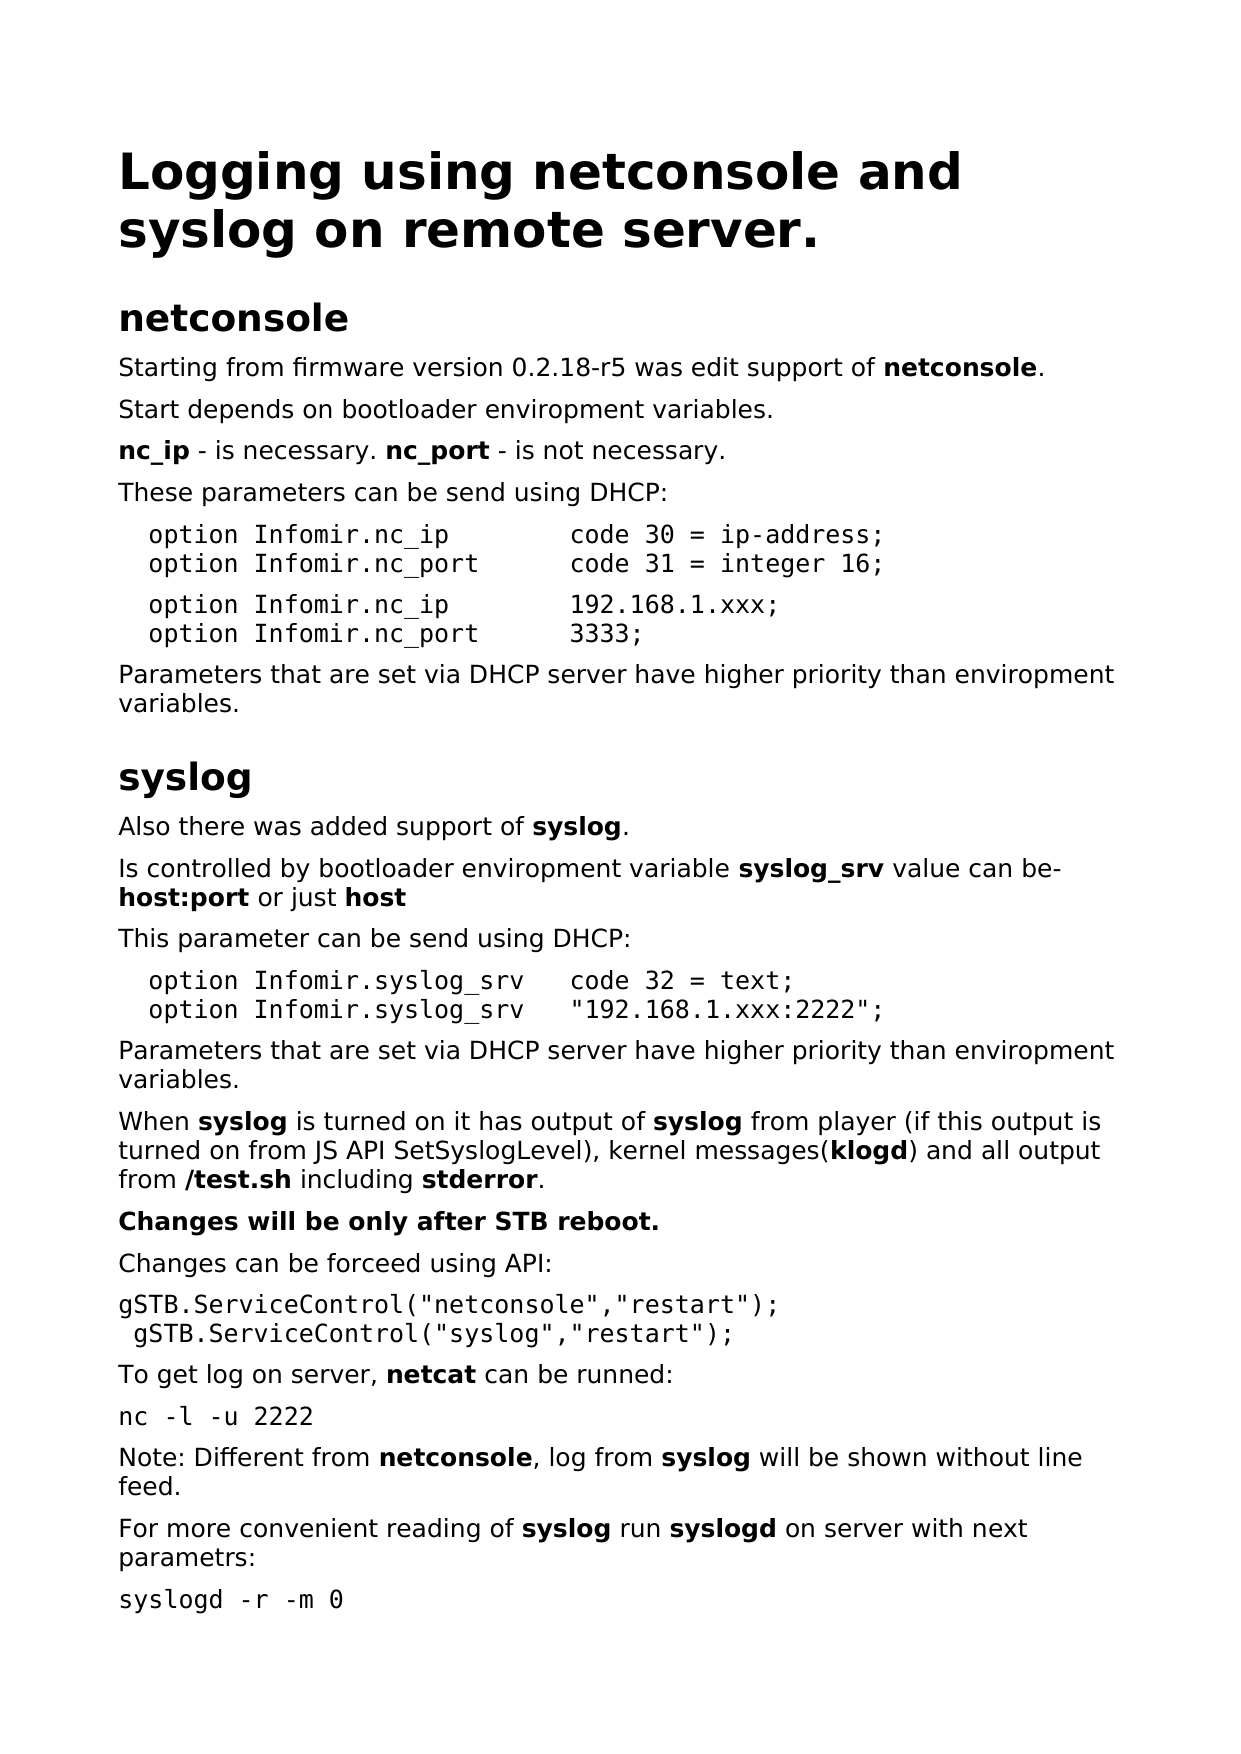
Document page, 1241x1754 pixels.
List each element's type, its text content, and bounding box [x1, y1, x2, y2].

subtitle syslog [118, 756, 1122, 799]
text Also there was added support of syslog. [118, 812, 1122, 841]
text nc -l -u 2222 [118, 1402, 1122, 1431]
text This parameter can be send using DHCP: [118, 924, 1122, 954]
text Changes will be only after STB reboot. [118, 1207, 1122, 1236]
text syslogd -r -m 0 [118, 1585, 1122, 1614]
text Parameters that are set via DHCP server have higher priority than enviropment variables. [118, 1036, 1122, 1095]
subtitle Logging using netconsole and syslog on remote server. [118, 143, 1122, 259]
text option Infomir.nc_ip code 30 = ip-address; option Infomir.nc_port code 31 = integer 16; [118, 520, 1122, 578]
text Starting from firmware version 0.2.18-r5 was edit support of netconsole. [118, 353, 1122, 382]
text option Infomir.syslog_srv code 32 = text; option Infomir.syslog_srv "192.168.1.xxx:2222"; [118, 966, 1122, 1024]
text For more convenient reading of syslog run syslogd on server with next parametrs: [118, 1514, 1122, 1572]
text Is controlled by bootloader enviropment variable syslog_srv value can be- host:port or just host [118, 854, 1122, 912]
text To get log on server, netcat can be runned: [118, 1361, 1122, 1390]
text nc_ip - is necessary. nc_port - is not necessary. [118, 437, 1122, 466]
text gSTB.ServiceControl("netconsole","restart"); gSTB.ServiceControl("syslog","restart"); [118, 1291, 1122, 1349]
text These parameters can be send using DHCP: [118, 478, 1122, 507]
text Parameters that are set via DHCP server have higher priority than enviropment variables. [118, 660, 1122, 718]
text option Infomir.nc_ip 192.168.1.xxx; option Infomir.nc_port 3333; [118, 590, 1122, 648]
text Note: Different from netconsole, log from syslog will be shown without line feed. [118, 1443, 1122, 1502]
text Changes can be forceed using API: [118, 1249, 1122, 1278]
subtitle netconsole [118, 297, 1122, 341]
text Start depends on bootloader enviropment variables. [118, 395, 1122, 424]
text When syslog is turned on it has output of syslog from player (if this output is turned on from JS API SetSyslogLevel), kernel messages(klogd) and all output from /test.sh including stderror. [118, 1107, 1122, 1195]
